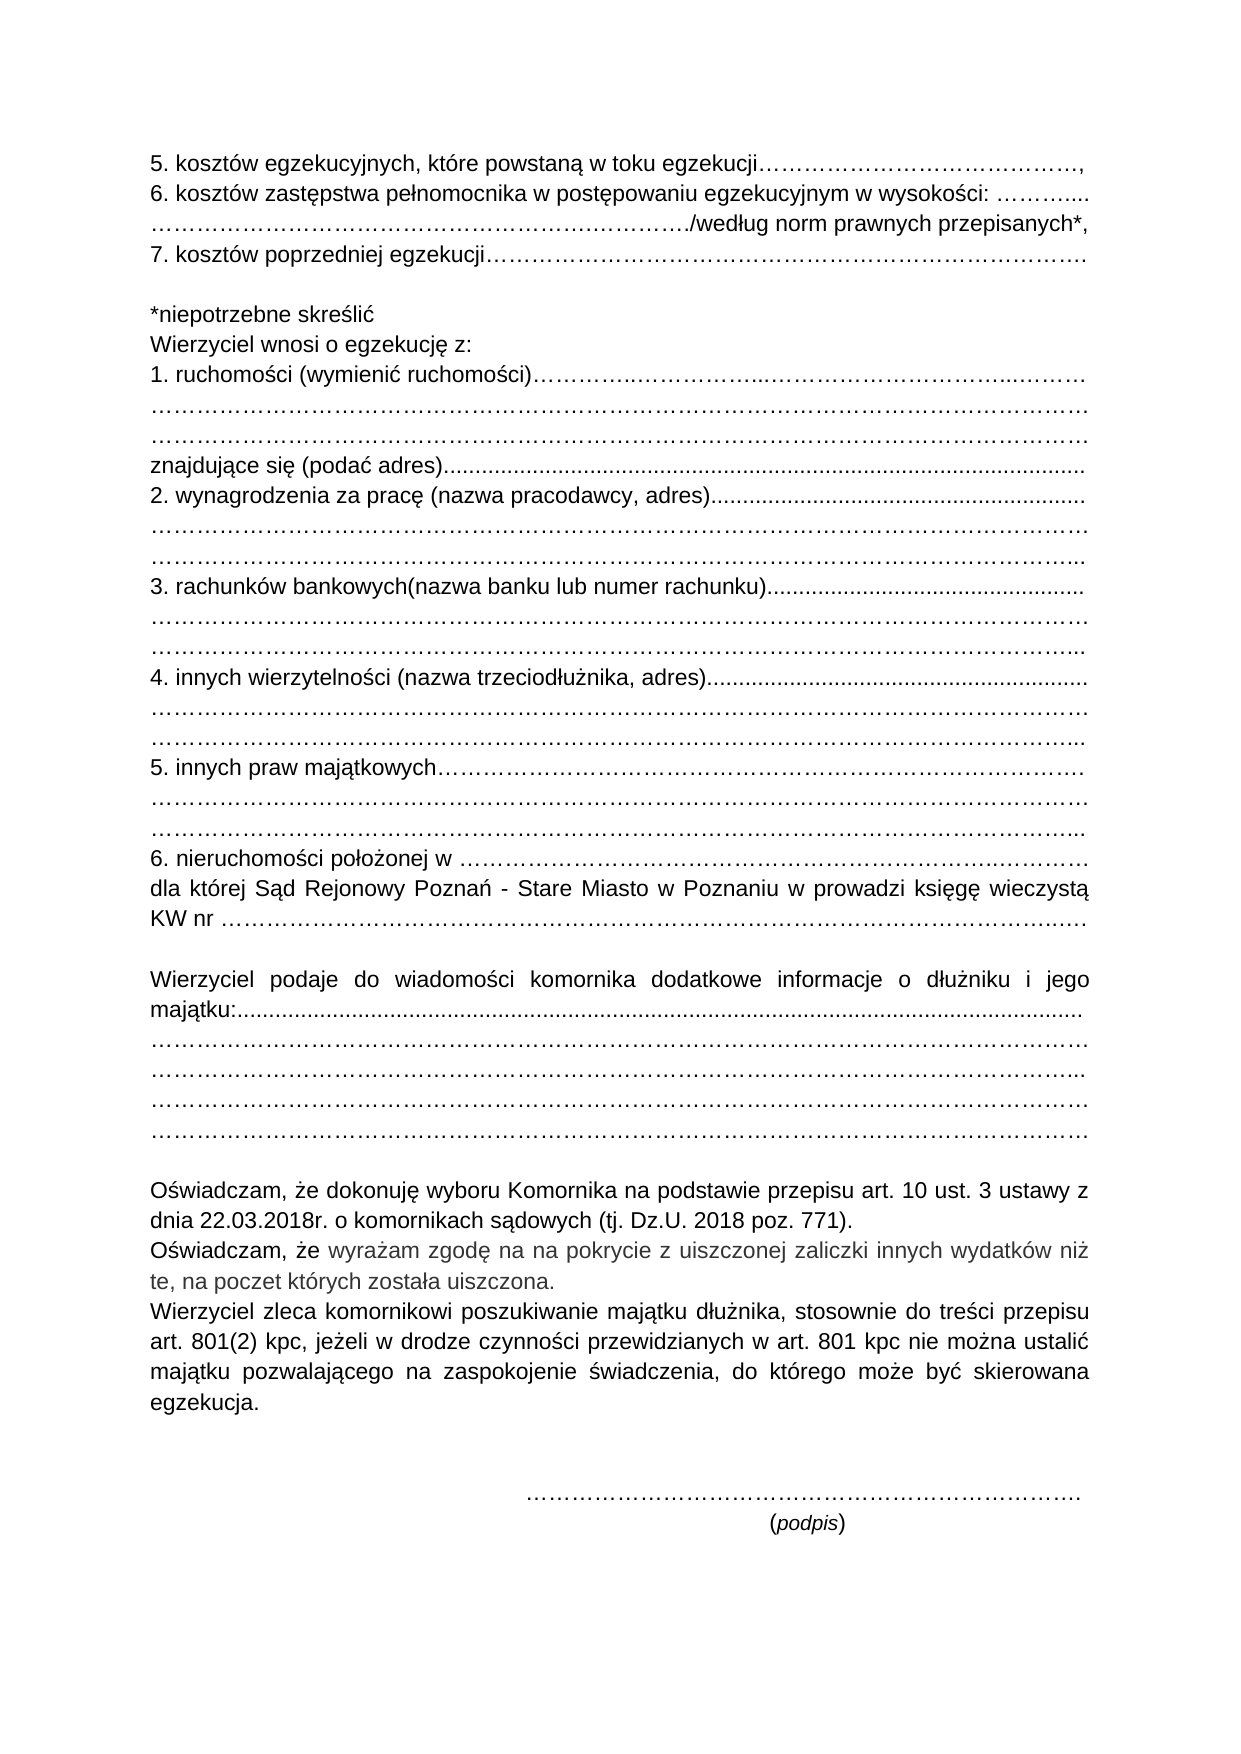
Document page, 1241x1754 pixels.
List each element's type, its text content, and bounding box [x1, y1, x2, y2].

text (podpis) [675, 1509, 1090, 1536]
text 3. rachunków bankowych(nazwa banku lub numer rachunku).................................................. [150, 573, 1090, 599]
text Wierzyciel wnosi o egzekucję z: [150, 331, 1090, 358]
text ………………………………………………………………………………………………………………………………………………………………………………………………………………………... [150, 784, 1090, 841]
text ………………………………………………………………………………………………………………………………………………………………………………………………………………………... [150, 512, 1090, 569]
text ………………………………………………………………………………………………………………………………………………………………………………………………………………………... [150, 694, 1090, 750]
text ………………………………………………………………. [150, 1479, 1090, 1506]
text ………………………………………………….…………./według norm prawnych przepisanych*, [150, 210, 1090, 237]
text 6. nieruchomości położonej w ……………………………………………………………..………… dla której Sąd Rejonowy Poznań - Stare Miasto w Poznaniu w prowadzi księgę wieczystą KW nr ………………………………………………………………………………………………..…. [150, 845, 1090, 932]
text ………………………………………………………………………………………………………………………………………………………………………………………………………………………… [150, 392, 1090, 448]
text *niepotrzebne skreślić [150, 301, 1090, 327]
text 4. innych wierzytelności (nazwa trzeciodłużnika, adres)............................................................ [150, 663, 1090, 690]
text Oświadczam, że wyrażam zgodę na na pokrycie z uiszczonej zaliczki innych wydatków niż te, na poczet których została uiszczona. [150, 1237, 1090, 1294]
text Oświadczam, że dokonuję wyboru Komornika na podstawie przepisu art. 10 ust. 3 ustawy z dnia 22.03.2018r. o komornikach sądowych (tj. Dz.U. 2018 poz. 771). [150, 1177, 1090, 1234]
text 5. innych praw majątkowych…………………………………………………………………………. [150, 754, 1090, 781]
text 1. ruchomości (wymienić ruchomości)…………..……………...…………………………...……… [150, 361, 1090, 388]
text Wierzyciel podaje do wiadomości komornika dodatkowe informacje o dłużniku i jego majątku:.....................................................................................................................................………………………………………………………………………………………………………………………………………………………………………………………………………………………... …………………………………………………………………………………………………………… …………………………………………………………………………………………………………… [150, 966, 1090, 1143]
text 5. kosztów egzekucyjnych, które powstaną w toku egzekucji……………………………………, [150, 150, 1090, 176]
text ………………………………………………………………………………………………………………………………………………………………………………………………………………………... [150, 603, 1090, 660]
text 7. kosztów poprzedniej egzekucji……………………………………………………………………. [150, 241, 1090, 267]
text znajdujące się (podać adres)..................................................................................................... [150, 452, 1090, 478]
text 6. kosztów zastępstwa pełnomocnika w postępowaniu egzekucyjnym w wysokości: ……….... [150, 180, 1090, 207]
text Wierzyciel zleca komornikowi poszukiwanie majątku dłużnika, stosownie do treści przepisu art. 801(2) kpc, jeżeli w drodze czynności przewidzianych w art. 801 kpc nie można ustalić majątku pozwalającego na zaspokojenie świadczenia, do którego może być skierowana egzekucja. [150, 1298, 1090, 1415]
text 2. wynagrodzenia za pracę (nazwa pracodawcy, adres)........................................................... [150, 482, 1090, 509]
